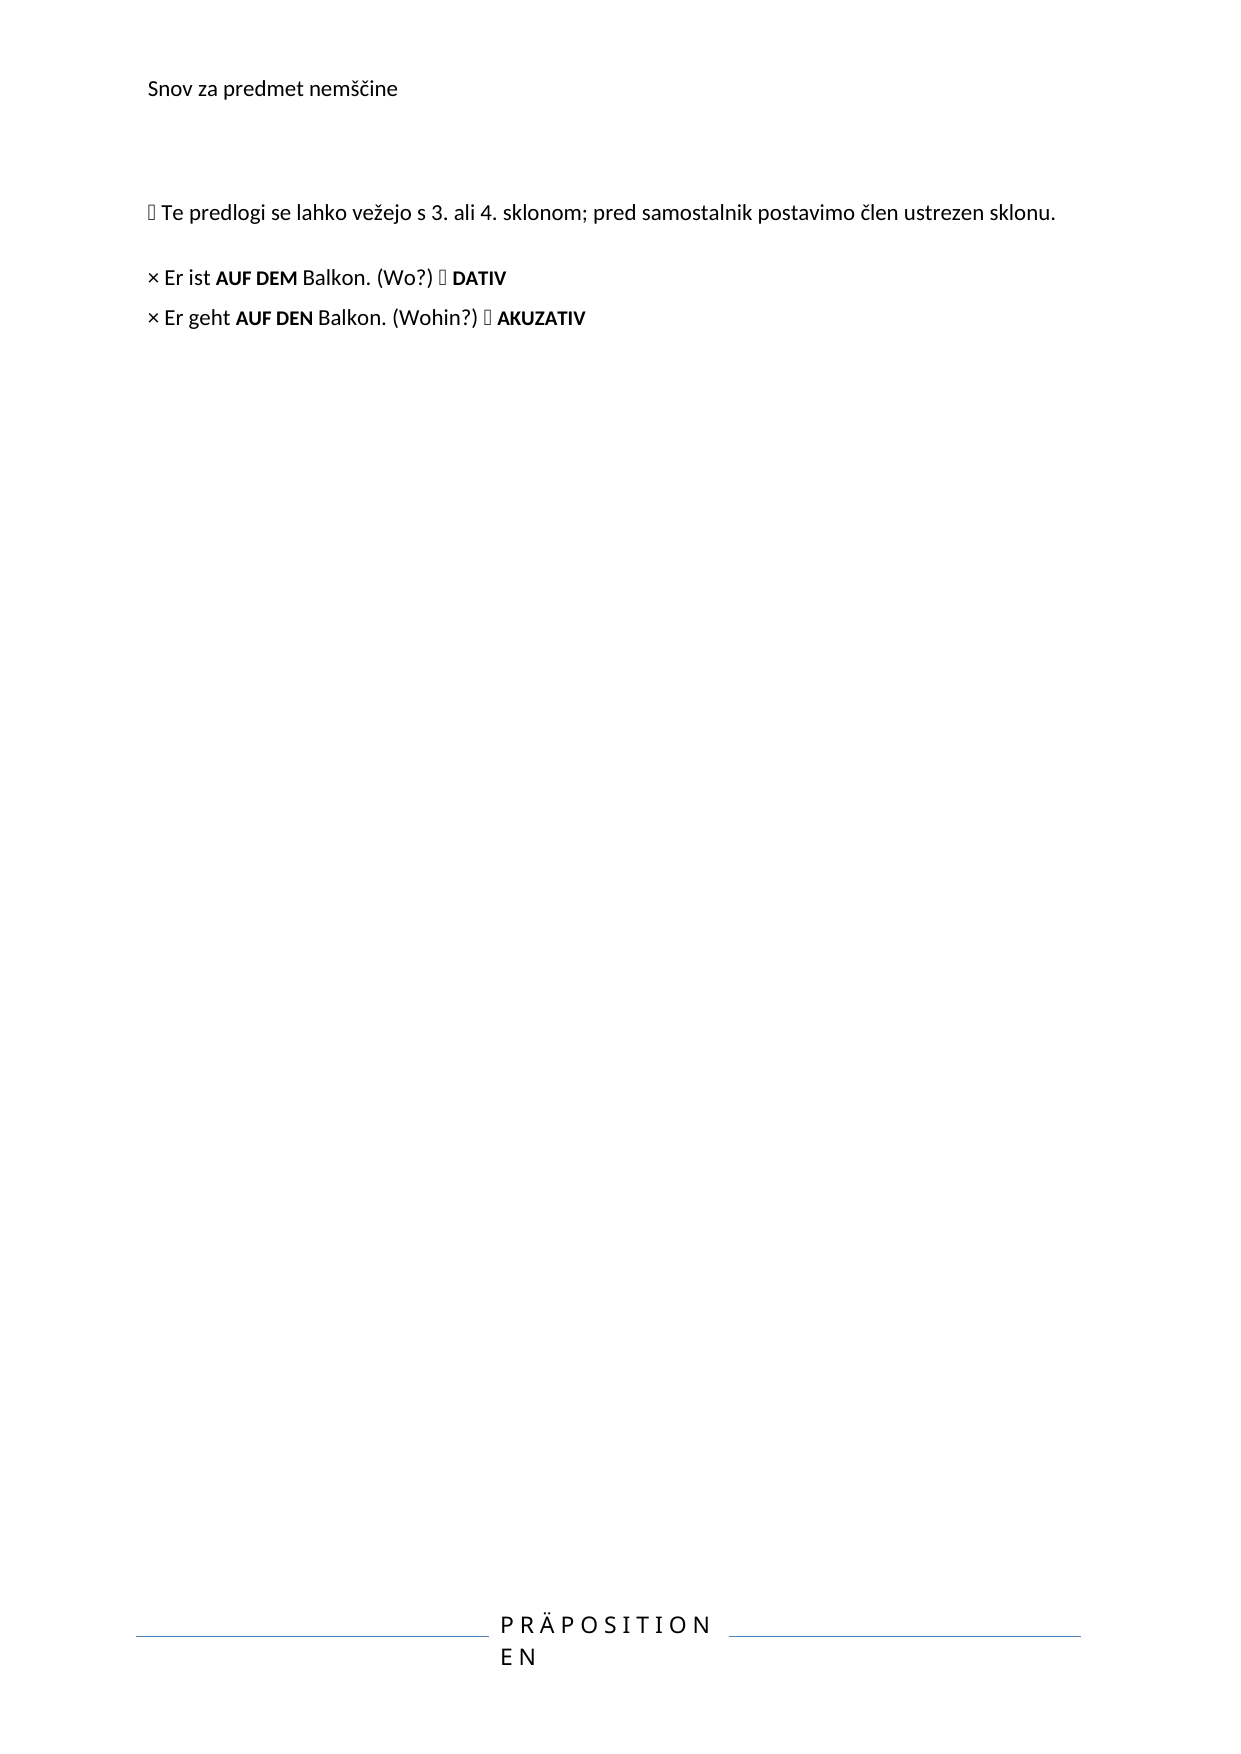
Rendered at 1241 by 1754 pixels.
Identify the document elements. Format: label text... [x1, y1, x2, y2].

text × Er ist AUF DEM Balkon. (Wo?)  DATIV [148, 263, 1093, 291]
text  Te predlogi se lahko vežejo s 3. ali 4. sklonom; pred samostalnik postavimo člen ustrezen sklonu. [148, 198, 1093, 226]
text × Er geht AUF DEN Balkon. (Wohin?)  AKUZATIV [148, 303, 1093, 331]
